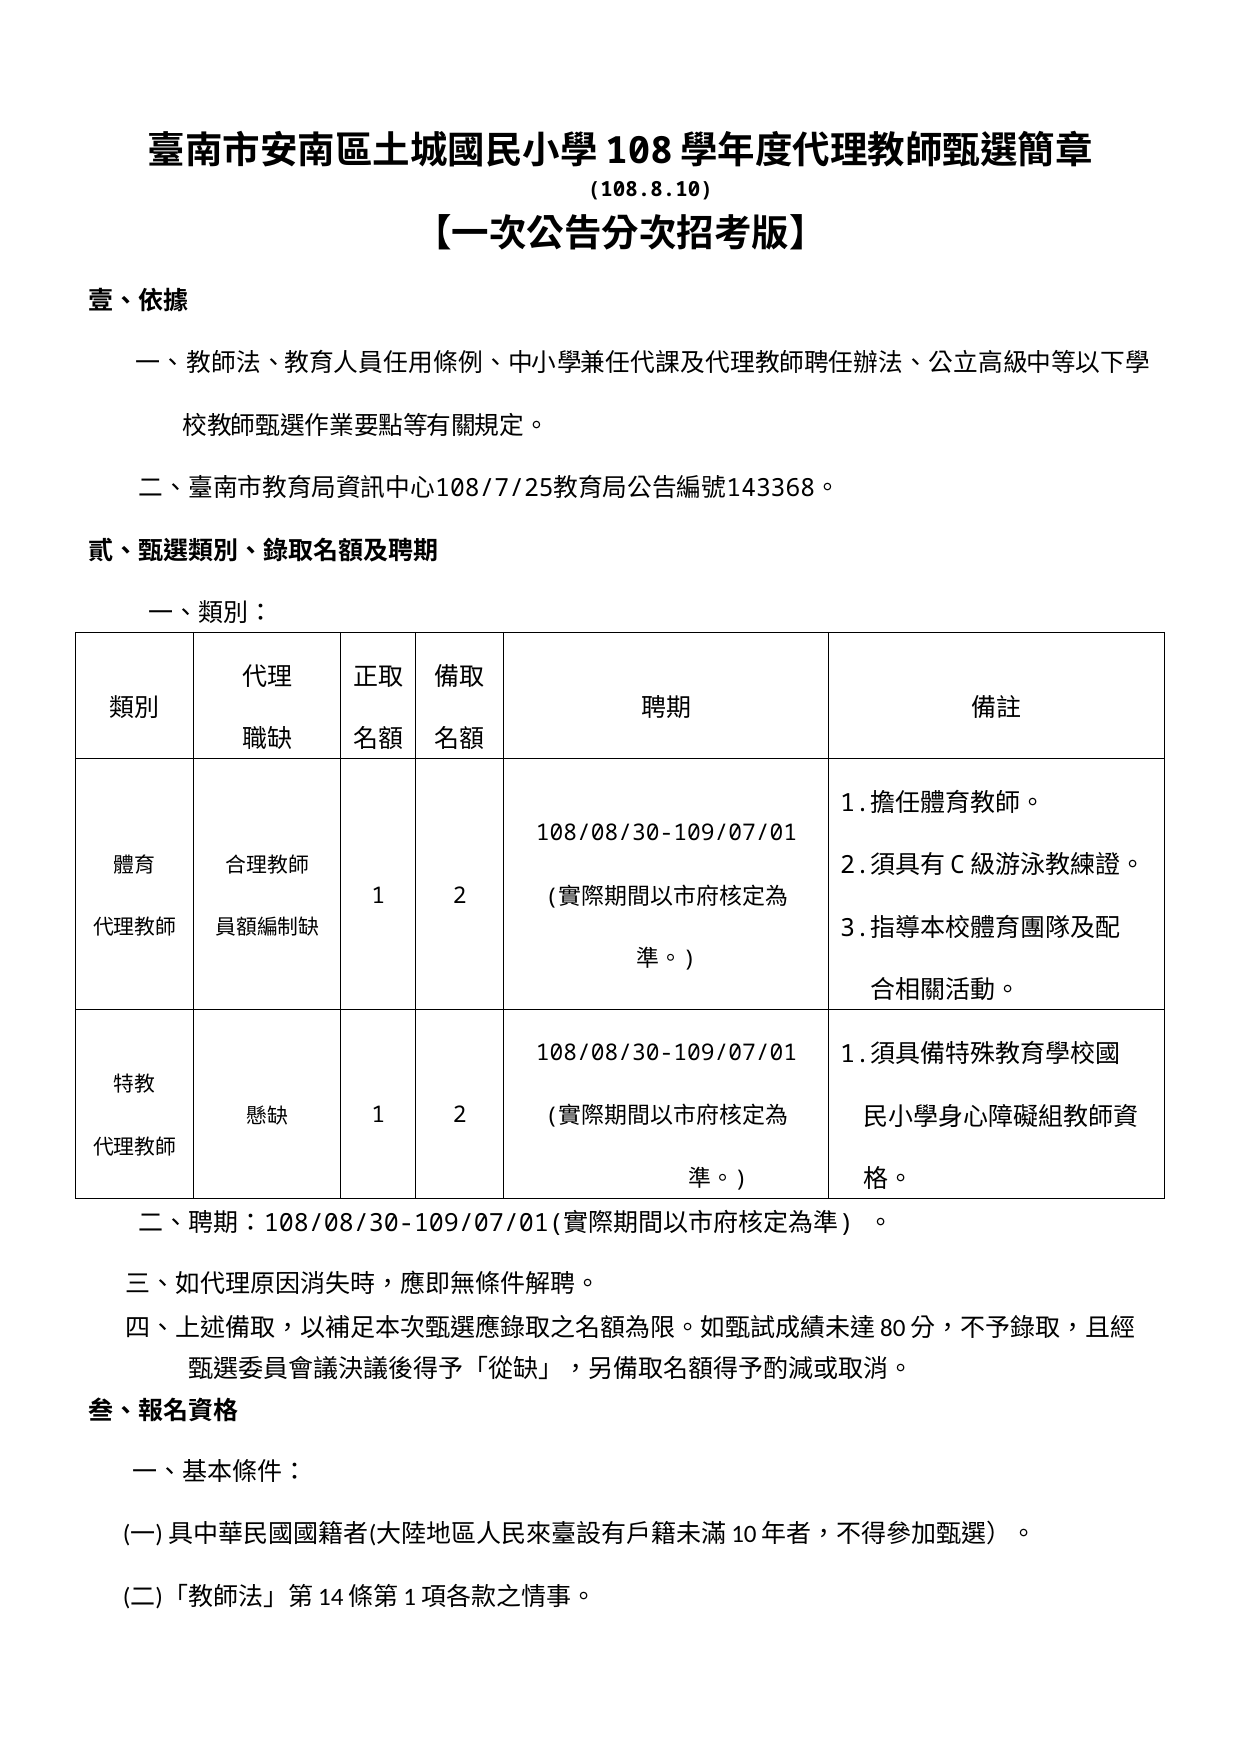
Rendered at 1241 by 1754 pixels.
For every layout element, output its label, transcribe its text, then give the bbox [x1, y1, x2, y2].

text 四、上述備取，以補足本次甄選應錄取之名額為限。如甄試成績未達80分，不予錄取，且經 [89, 1303, 1152, 1344]
text 二、聘期：108/08/30-109/07/01(實際期間以市府核定為準) 。 [89, 1199, 1152, 1240]
text 一、教師法、教育人員任用條例、中小學兼任代課及代理教師聘任辦法、公立高級中等以下學校教師甄選作業要點等有關規定。 [135, 319, 1152, 444]
table_header 備註 [829, 633, 1164, 758]
table_cell 1 [341, 759, 415, 1009]
table_header 正取 名額 [341, 633, 415, 758]
table_header 類別 [76, 633, 193, 758]
table_cell 體育 代理教師 [76, 759, 193, 1009]
text 甄選委員會議決議後得予「從缺」，另備取名額得予酌減或取消。 [89, 1344, 1152, 1386]
text (一) 具中華民國國籍者(大陸地區人民來臺設有戶籍未滿10年者，不得參加甄選）。 [89, 1490, 1152, 1553]
table_header 聘期 [504, 633, 828, 758]
table_cell 2 [416, 1010, 503, 1197]
text 一、基本條件： [101, 1428, 1152, 1490]
table_cell 1 [341, 1010, 415, 1197]
table_cell 1.須具備特殊教育學校國 民小學身心障礙組教師資格。 [829, 1010, 1164, 1197]
table_cell 合理教師 員額編制缺 [194, 759, 340, 1009]
text 壹、依據 [89, 257, 1152, 319]
text 貳、甄選類別、錄取名額及聘期 [89, 507, 1152, 569]
table_cell 108/08/30-109/07/01 (實際期間以市府核定為準。) [504, 1010, 828, 1197]
table_cell 1.擔任體育教師。 2.須具有C級游泳教練證。 3.指導本校體育團隊及配 合相關活動。 [829, 759, 1164, 1009]
table_cell 2 [416, 759, 503, 1009]
text 【一次公告分次招考版】 [89, 202, 1152, 257]
table_header 備取 名額 [416, 633, 503, 758]
text 臺南市安南區土城國民小學108學年度代理教師甄選簡章(108.8.10) [89, 119, 1152, 202]
table_cell 懸缺 [194, 1010, 340, 1197]
table_cell 108/08/30-109/07/01 (實際期間以市府核定為準。) [504, 759, 828, 1009]
text 三、如代理原因消失時，應即無條件解聘。 [89, 1240, 1152, 1303]
table_header 代理 職缺 [194, 633, 340, 758]
text 二、臺南市教育局資訊中心108/7/25教育局公告編號143368。 [139, 444, 1152, 507]
text 一、類別： [89, 569, 1152, 632]
table_cell 特教 代理教師 [76, 1010, 193, 1197]
text (二)「教師法」第14條第1項各款之情事。 [89, 1553, 1152, 1615]
text 叁、報名資格 [89, 1386, 1152, 1428]
